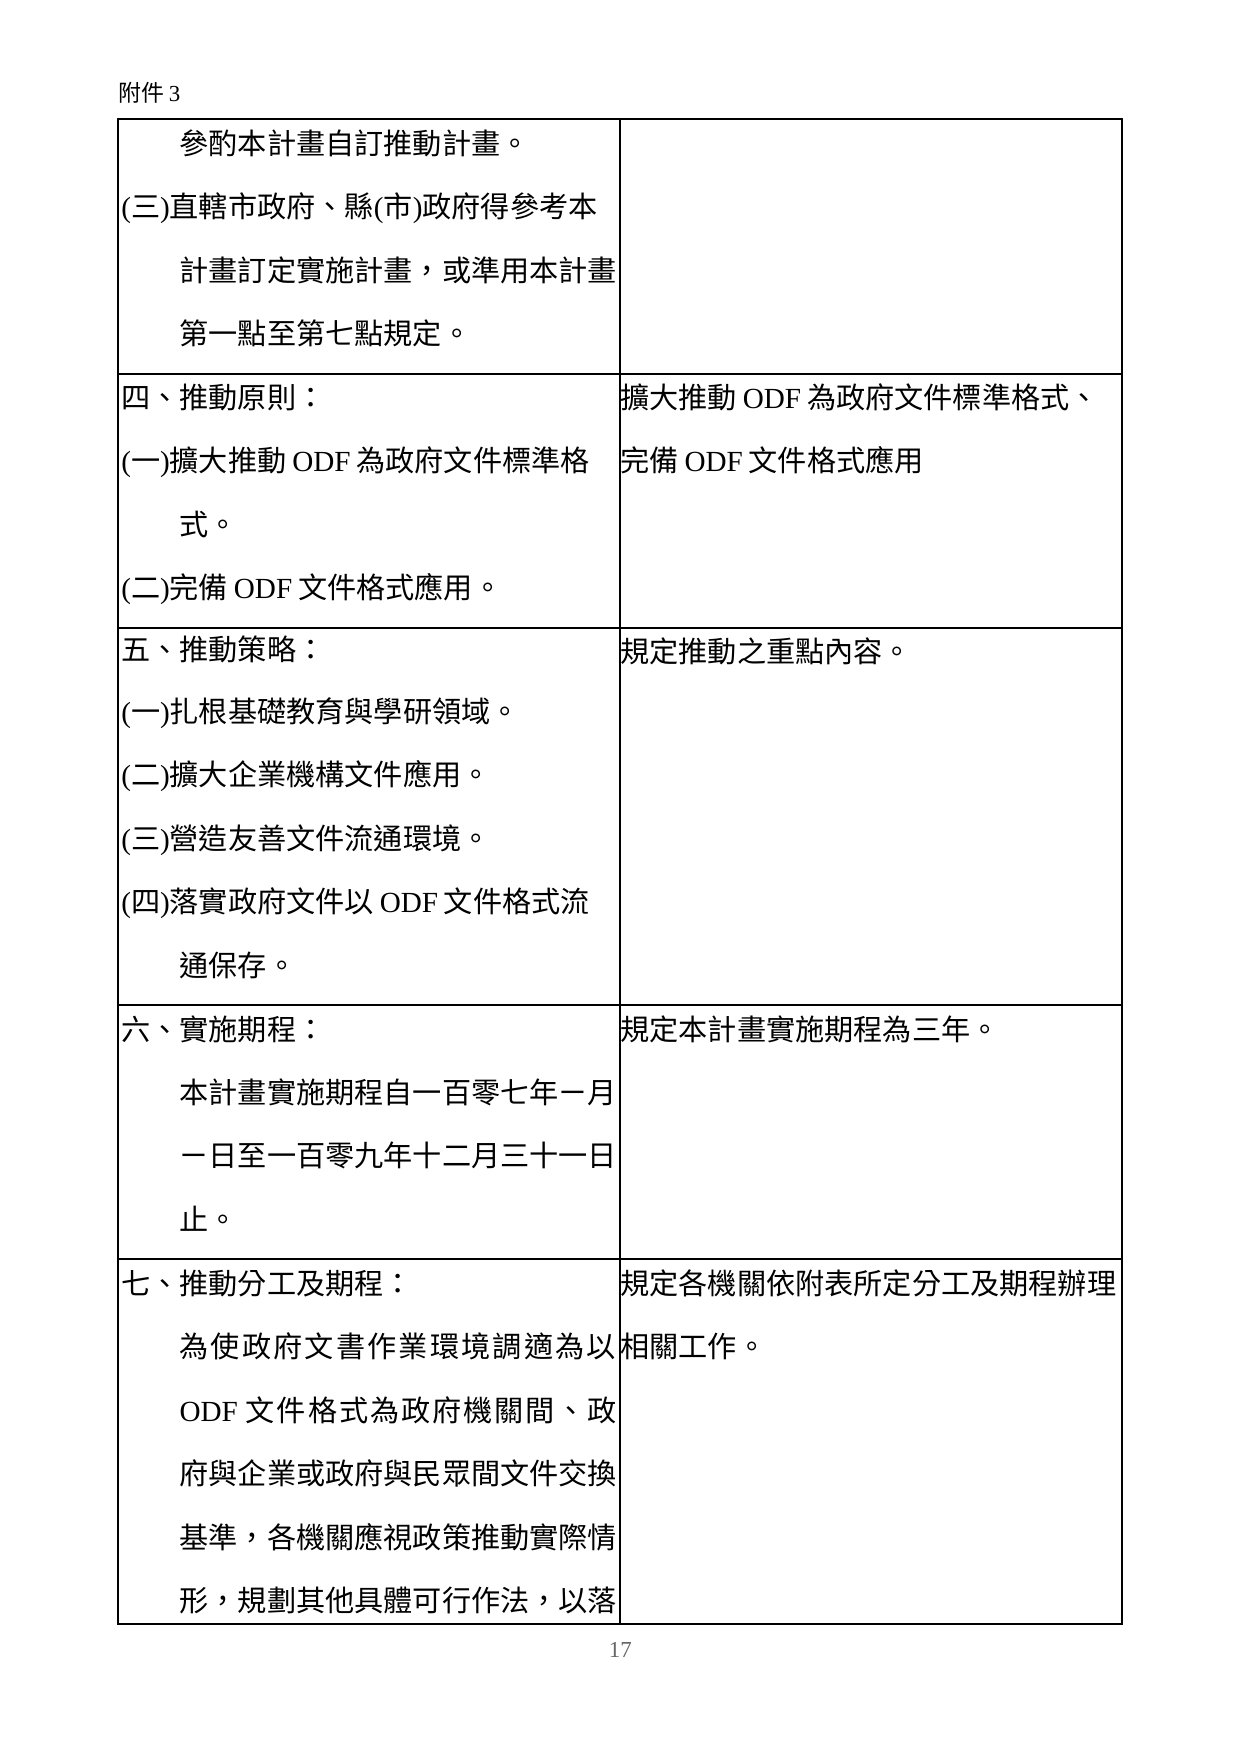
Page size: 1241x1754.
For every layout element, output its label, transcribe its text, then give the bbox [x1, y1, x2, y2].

table_cell 規定各機關依附表所定分工及期程辦理相關工作。 [621, 1260, 1121, 1623]
table_cell [621, 120, 1121, 372]
table_cell 七、推動分工及期程： 為使政府文書作業環境調適為以ODF文件格式為政府機關間、政府與企業或政府與民眾間文件交換基準，各機關應視政策推動實際情形，規劃其他具體可行作法，以落 [119, 1260, 619, 1623]
table_cell 五、推動策略： (一)扎根基礎教育與學研領域。 (二)擴大企業機構文件應用。 (三)營造友善文件流通環境。 (四)落實政府文件以ODF文件格式流通保存。 [119, 629, 619, 1004]
table_cell 擴大推動ODF為政府文件標準格式、完備ODF文件格式應用 [621, 375, 1121, 627]
table_cell 六、實施期程： 本計畫實施期程自一百零七年ㄧ月ㄧ日至一百零九年十二月三十一日止。 [119, 1006, 619, 1258]
table_cell 參酌本計畫自訂推動計畫。 (三)直轄市政府、縣(市)政府得參考本計畫訂定實施計畫，或準用本計畫第一點至第七點規定。 [119, 120, 619, 372]
table_cell 四、推動原則： (一)擴大推動ODF為政府文件標準格式。 (二)完備ODF文件格式應用。 [119, 375, 619, 627]
table_cell 規定本計畫實施期程為三年。 [621, 1006, 1121, 1258]
table_cell 規定推動之重點內容。 [621, 629, 1121, 1004]
